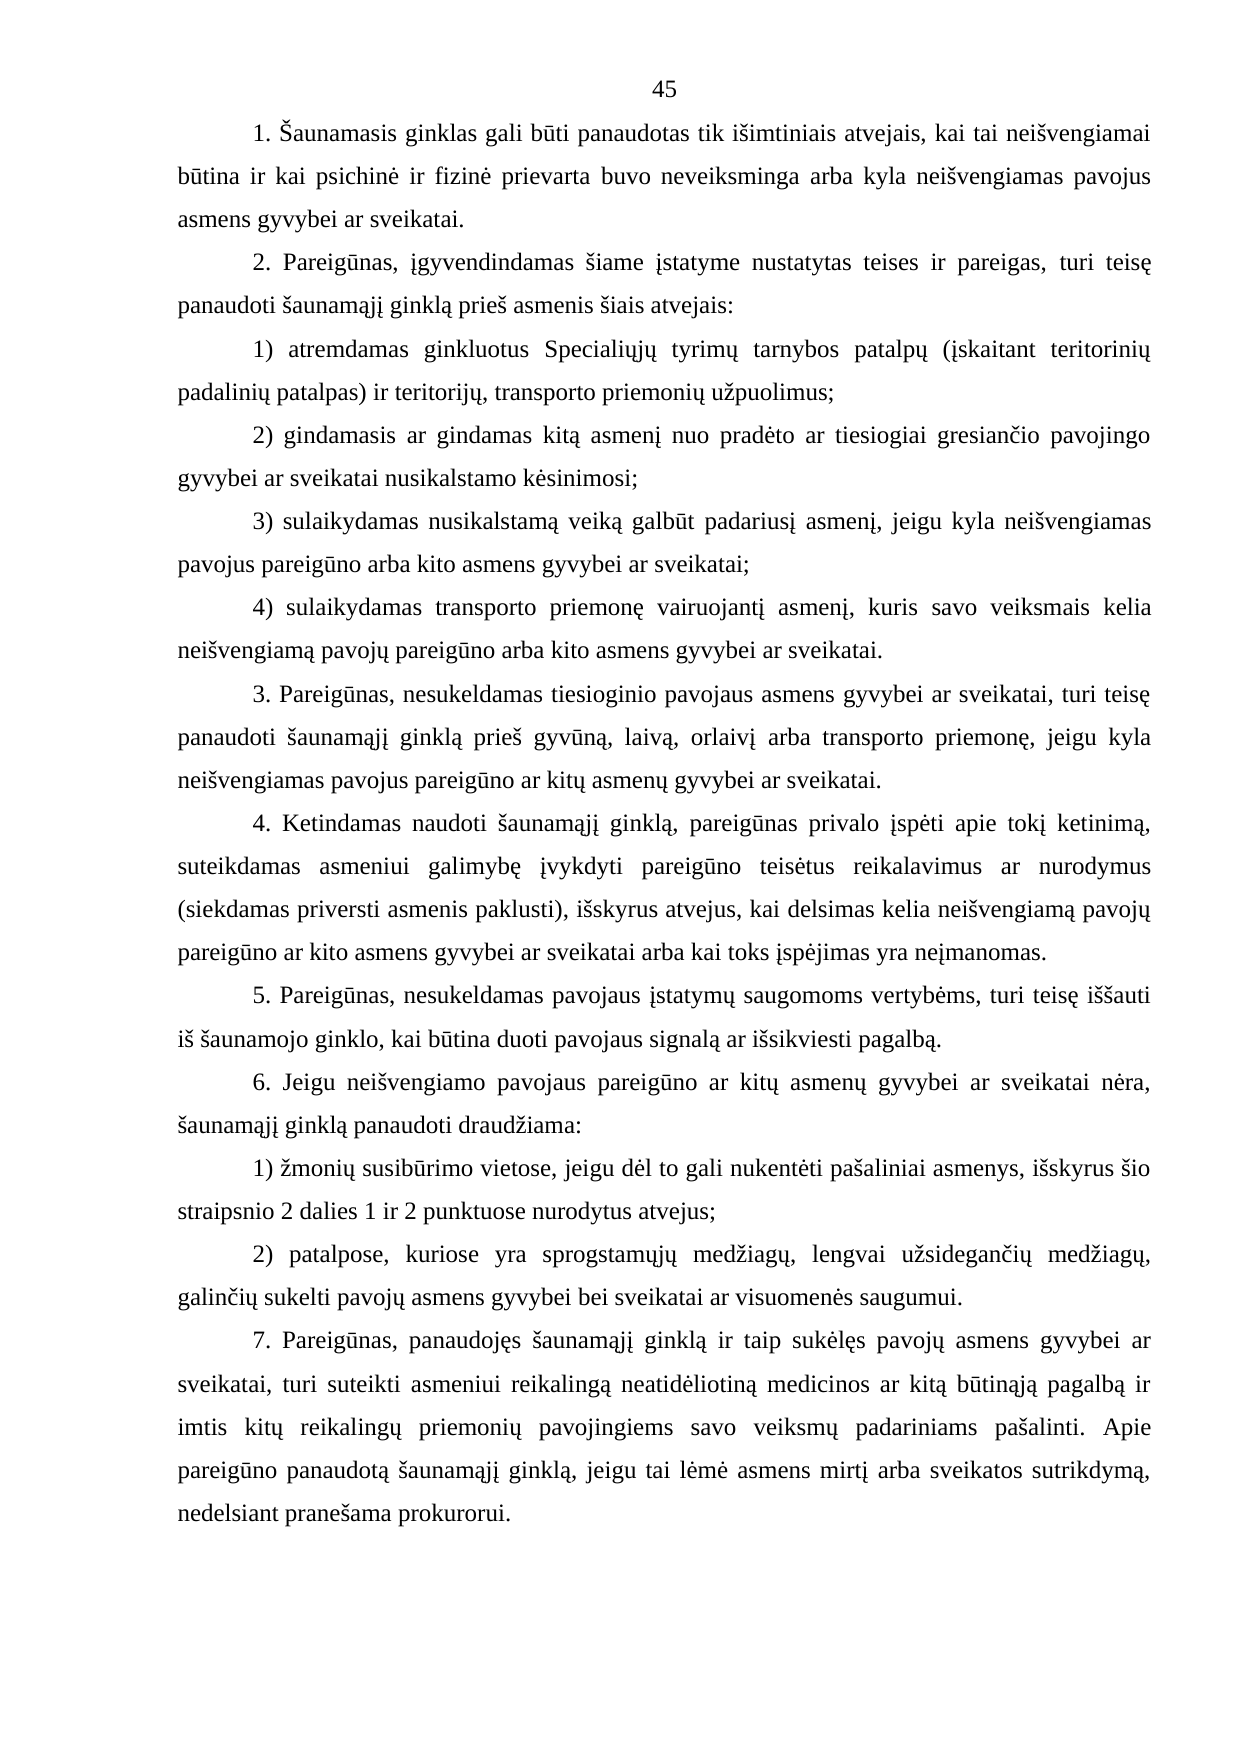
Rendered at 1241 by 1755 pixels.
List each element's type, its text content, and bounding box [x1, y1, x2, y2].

text 1. Šaunamasis ginklas gali būti panaudotas tik išimtiniais atvejais, kai tai neišvengiamai būtina ir kai psichinė ir fizinė prievarta buvo neveiksminga arba kyla neišvengiamas pavojus asmens gyvybei ar sveikatai. [177, 118, 1152, 233]
text 7. Pareigūnas, panaudojęs šaunamąjį ginklą ir taip sukėlęs pavojų asmens gyvybei ar sveikatai, turi suteikti asmeniui reikalingą neatidėliotiną medicinos ar kitą būtinąją pagalbą ir imtis kitų reikalingų priemonių pavojingiems savo veiksmų padariniams pašalinti. Apie pareigūno panaudotą šaunamąjį ginklą, jeigu tai lėmė asmens mirtį arba sveikatos sutrikdymą, nedelsiant pranešama prokurorui. [177, 1326, 1152, 1527]
text 3. Pareigūnas, nesukeldamas tiesioginio pavojaus asmens gyvybei ar sveikatai, turi teisę panaudoti šaunamąjį ginklą prieš gyvūną, laivą, orlaivį arba transporto priemonę, jeigu kyla neišvengiamas pavojus pareigūno ar kitų asmenų gyvybei ar sveikatai. [177, 679, 1152, 794]
text 1) atremdamas ginkluotus Specialiųjų tyrimų tarnybos patalpų (įskaitant teritorinių padalinių patalpas) ir teritorijų, transporto priemonių užpuolimus; [177, 334, 1152, 406]
text 2. Pareigūnas, įgyvendindamas šiame įstatyme nustatytas teises ir pareigas, turi teisę panaudoti šaunamąjį ginklą prieš asmenis šiais atvejais: [177, 247, 1152, 319]
text 5. Pareigūnas, nesukeldamas pavojaus įstatymų saugomoms vertybėms, turi teisę iššauti iš šaunamojo ginklo, kai būtina duoti pavojaus signalą ar išsikviesti pagalbą. [177, 981, 1152, 1052]
text 2) patalpose, kuriose yra sprogstamųjų medžiagų, lengvai užsidegančių medžiagų, galinčių sukelti pavojų asmens gyvybei bei sveikatai ar visuomenės saugumui. [177, 1239, 1152, 1311]
text 2) gindamasis ar gindamas kitą asmenį nuo pradėto ar tiesiogiai gresiančio pavojingo gyvybei ar sveikatai nusikalstamo kėsinimosi; [177, 420, 1152, 492]
text 4. Ketindamas naudoti šaunamąjį ginklą, pareigūnas privalo įspėti apie tokį ketinimą, suteikdamas asmeniui galimybę įvykdyti pareigūno teisėtus reikalavimus ar nurodymus (siekdamas priversti asmenis paklusti), išskyrus atvejus, kai delsimas kelia neišvengiamą pavojų pareigūno ar kito asmens gyvybei ar sveikatai arba kai toks įspėjimas yra neįmanomas. [177, 808, 1152, 966]
text 3) sulaikydamas nusikalstamą veiką galbūt padariusį asmenį, jeigu kyla neišvengiamas pavojus pareigūno arba kito asmens gyvybei ar sveikatai; [177, 506, 1152, 578]
text 1) žmonių susibūrimo vietose, jeigu dėl to gali nukentėti pašaliniai asmenys, išskyrus šio straipsnio 2 dalies 1 ir 2 punktuose nurodytus atvejus; [177, 1153, 1152, 1225]
text 6. Jeigu neišvengiamo pavojaus pareigūno ar kitų asmenų gyvybei ar sveikatai nėra, šaunamąjį ginklą panaudoti draudžiama: [177, 1067, 1152, 1139]
text 4) sulaikydamas transporto priemonę vairuojantį asmenį, kuris savo veiksmais kelia neišvengiamą pavojų pareigūno arba kito asmens gyvybei ar sveikatai. [177, 592, 1152, 664]
